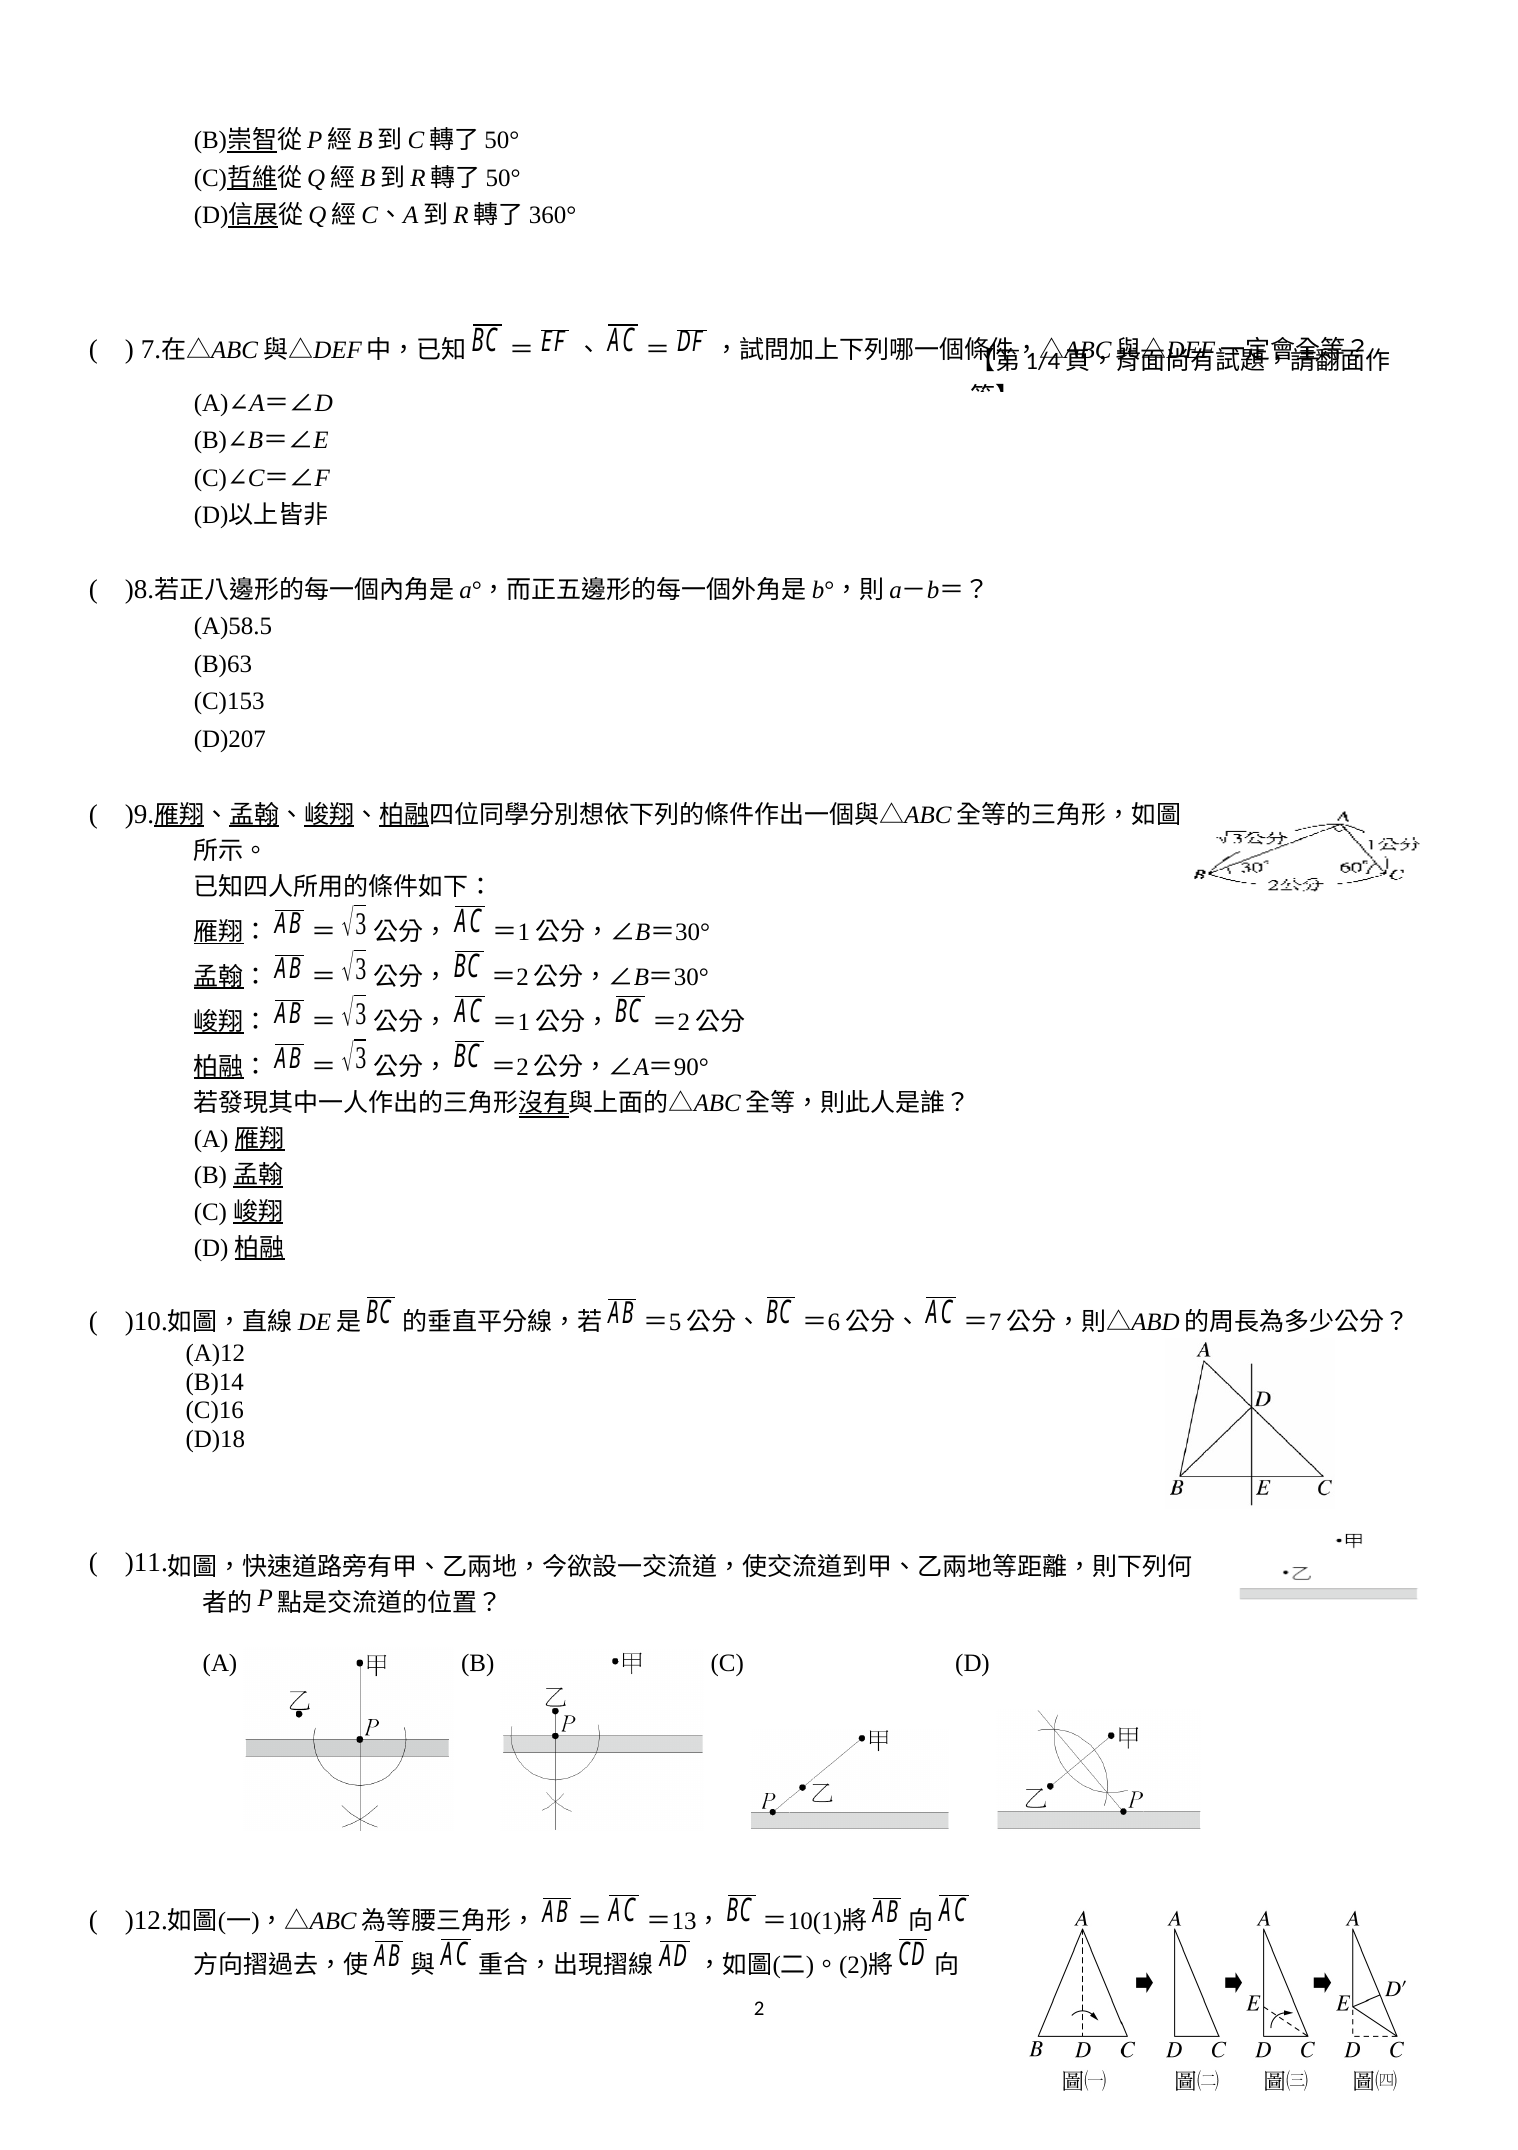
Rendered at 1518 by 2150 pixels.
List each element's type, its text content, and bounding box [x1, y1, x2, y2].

text ( )8.若正八邊形的每一個內角是a°，而正五邊形的每一個外角是b°，則a－b＝？ (A)58.5 (B)63 (C)153 (D)207 [89, 569, 1429, 757]
text (B)崇智從P經B到C轉了50° (C)哲維從Q經B到R轉了50° (D)信展從Q經C、A到R轉了360° [89, 119, 1429, 232]
text ( )9.雁翔、孟翰、峻翔、柏融四位同學分別想依下列的條件作出一個與△ABC全等的三角形，如圖所示。 已知四人所用的條件如下： 雁翔：＝公分，＝1公分，∠B＝30° 孟翰：＝公分，＝2公分，∠B＝30° 峻翔：＝公分，＝1公分，＝2公分 柏融：＝公分，＝2公分，∠A＝90° 若發現其中一人作出的三角形沒有與上面的△ABC全等，則此人是誰？ (A) 雁翔 (B) 孟翰 (C) 峻翔 (D) 柏融 [89, 794, 1429, 1263]
text ( )10.如圖，直線DE是的垂直平分線，若＝5公分、＝6公分、＝7公分，則△ABD的周長為多少公分？ (A)12 (B)14 (C)16 (D)18 [89, 1294, 1429, 1453]
text ( ) 7.在△ABC與△DEF中，已知＝、＝，試問加上下列哪一個條件，△ABC與△DEF一定會全等？ (A)∠A＝∠D (B)∠B＝∠E (C)∠C＝∠F (D)以上皆非 [89, 307, 1429, 532]
text ( )12.如圖(一)，△ABC為等腰三角形，＝＝13，＝10(1)將向方向摺過去，使與重合，出現摺線，如圖(二)。(2)將向方向摺過去，如圖(三)，使得完全疊合在上，出現摺線，如圖(四)，則△AEC的面積為何？ (A)15 (B) (C)20 (D) [89, 1893, 1429, 1980]
text 【第1/4頁，背面尚有試題，請翻面作答】 [970, 341, 1439, 392]
text ( )11.如圖，快速道路旁有甲、乙兩地，今欲設一交流道，使交流道到甲、乙兩地等距離，則下列何者的P點是交流道的位置？ (A) (B) (C) (D) [89, 1547, 1429, 1864]
